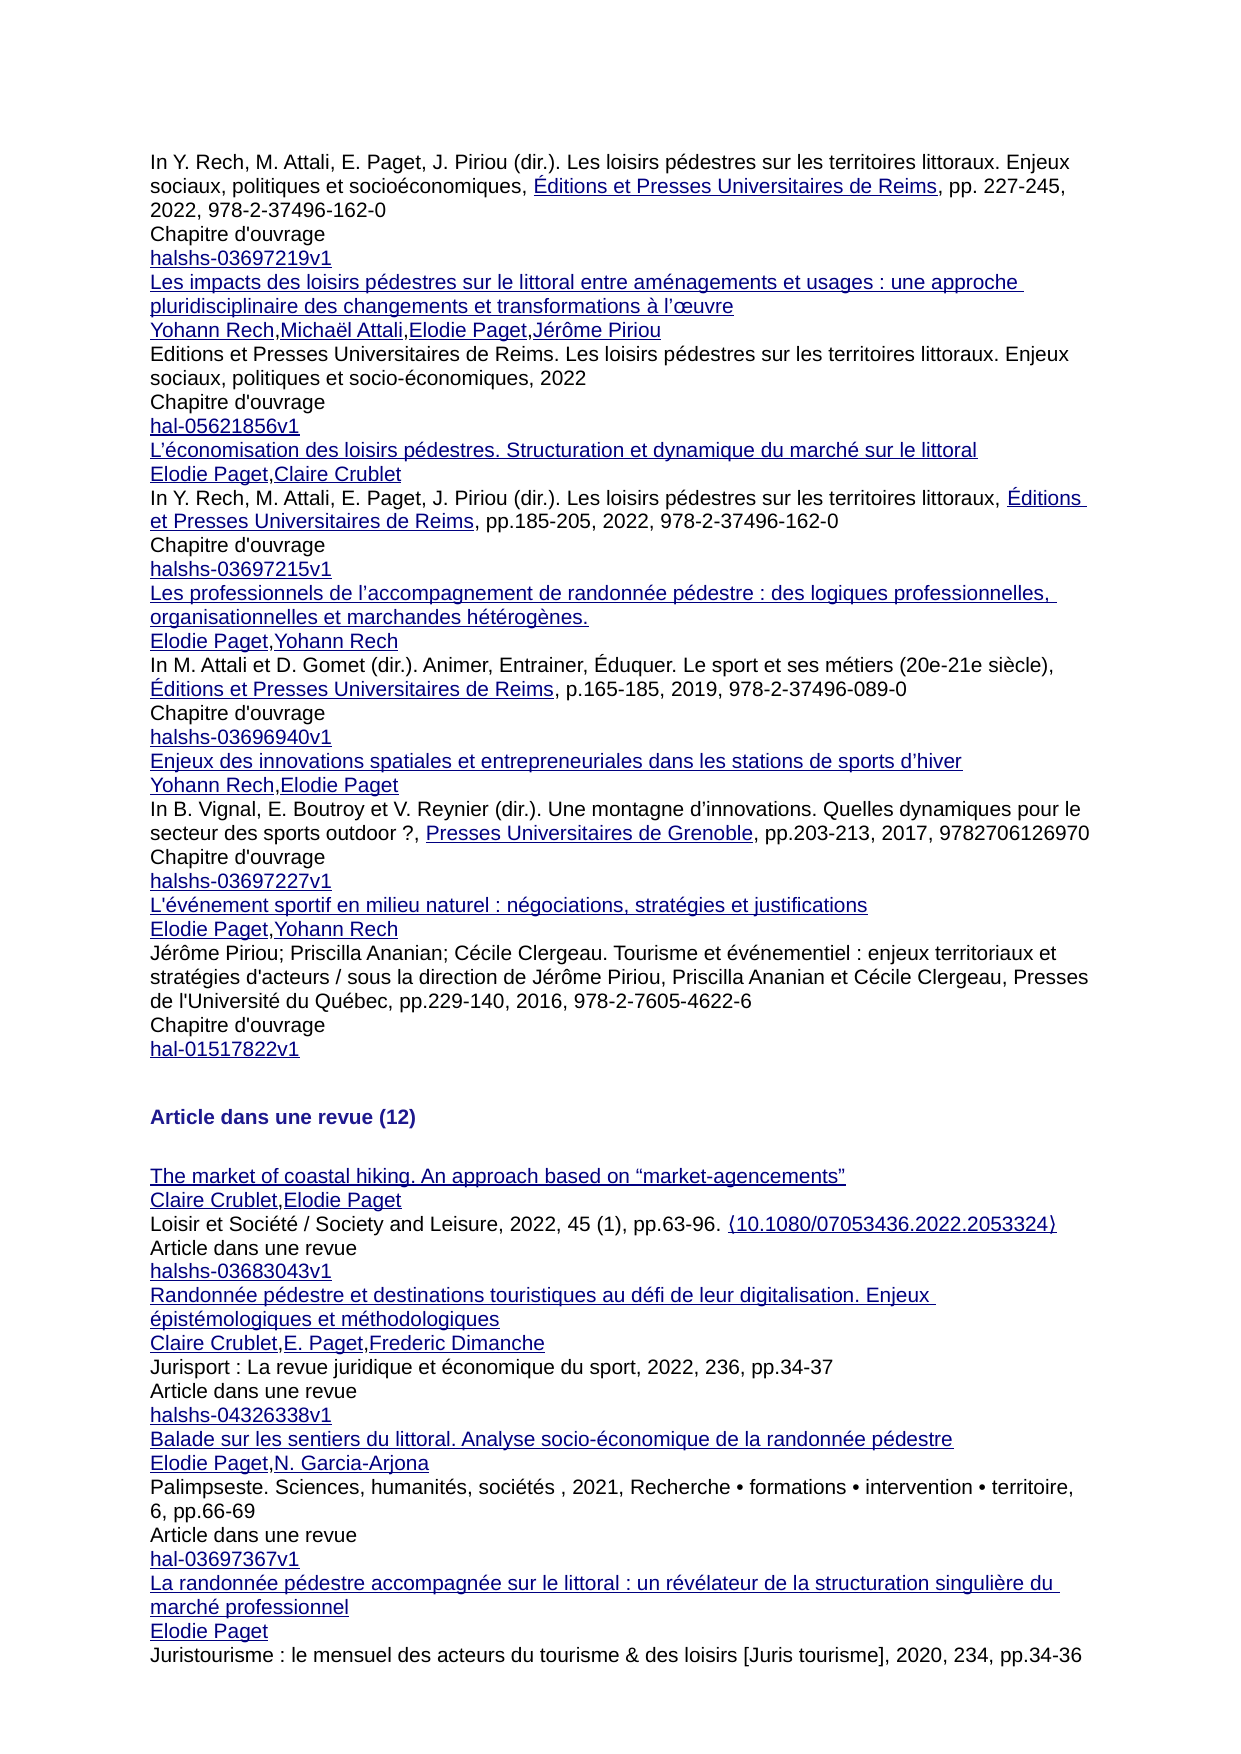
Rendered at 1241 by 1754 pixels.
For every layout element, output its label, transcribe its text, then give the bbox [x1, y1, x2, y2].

table_cell L'événement sportif en milieu naturel : négociations, stratégies et justifications Elodie Paget,Yohann Rech Jérôme Piriou; Priscilla Ananian; Cécile Clergeau. Tourisme et événementiel : enjeux territoriaux et stratégies d'acteurs / sous la direction de Jérôme Piriou, Priscilla Ananian et Cécile Clergeau, Presses de l'Université du Québec, pp.229-140, 2016, 978-2-7605-4622-6 Chapitre d'ouvrage hal-01517822v1 [150, 893, 1090, 1060]
table_cell In Y. Rech, M. Attali, E. Paget, J. Piriou (dir.). Les loisirs pédestres sur les territoires littoraux. Enjeux sociaux, politiques et socioéconomiques, Éditions et Presses Universitaires de Reims, pp. 227-245, 2022, 978-2-37496-162-0 Chapitre d'ouvrage halshs-03697219v1 [150, 150, 1090, 270]
table_cell L’économisation des loisirs pédestres. Structuration et dynamique du marché sur le littoral Elodie Paget,Claire Crublet In Y. Rech, M. Attali, E. Paget, J. Piriou (dir.). Les loisirs pédestres sur les territoires littoraux, Éditions et Presses Universitaires de Reims, pp.185-205, 2022, 978-2-37496-162-0 Chapitre d'ouvrage halshs-03697215v1 [150, 438, 1090, 581]
table_header The market of coastal hiking. An approach based on “market-agencements” Claire Crublet,Elodie Paget Loisir et Société / Society and Leisure, 2022, 45 (1), pp.63-96. ⟨10.1080/07053436.2022.2053324⟩ Article dans une revue halshs-03683043v1 [150, 1164, 1090, 1283]
subtitle Article dans une revue (12) [150, 1105, 1090, 1129]
table_cell Les professionnels de l’accompagnement de randonnée pédestre : des logiques professionnelles, organisationnelles et marchandes hétérogènes. Elodie Paget,Yohann Rech In M. Attali et D. Gomet (dir.). Animer, Entrainer, Éduquer. Le sport et ses métiers (20e-21e siècle), Éditions et Presses Universitaires de Reims, p.165-185, 2019, 978-2-37496-089-0 Chapitre d'ouvrage halshs-03696940v1 [150, 581, 1090, 749]
table_cell Enjeux des innovations spatiales et entrepreneuriales dans les stations de sports d’hiver Yohann Rech,Elodie Paget In B. Vignal, E. Boutroy et V. Reynier (dir.). Une montagne d’innovations. Quelles dynamiques pour le secteur des sports outdoor ?, Presses Universitaires de Grenoble, pp.203-213, 2017, 9782706126970 Chapitre d'ouvrage halshs-03697227v1 [150, 749, 1090, 893]
table_cell Balade sur les sentiers du littoral. Analyse socio-économique de la randonnée pédestre Elodie Paget,N. Garcia-Arjona Palimpseste. Sciences, humanités, sociétés , 2021, Recherche • formations • intervention • territoire, 6, pp.66-69 Article dans une revue hal-03697367v1 [150, 1427, 1090, 1571]
table_cell Les impacts des loisirs pédestres sur le littoral entre aménagements et usages : une approche pluridisciplinaire des changements et transformations à l’œuvre Yohann Rech,Michaël Attali,Elodie Paget,Jérôme Piriou Editions et Presses Universitaires de Reims. Les loisirs pédestres sur les territoires littoraux. Enjeux sociaux, politiques et socio-économiques, 2022 Chapitre d'ouvrage hal-05621856v1 [150, 270, 1090, 437]
table_cell Randonnée pédestre et destinations touristiques au défi de leur digitalisation. Enjeux épistémologiques et méthodologiques Claire Crublet,E. Paget,Frederic Dimanche Jurisport : La revue juridique et économique du sport, 2022, 236, pp.34-37 Article dans une revue halshs-04326338v1 [150, 1283, 1090, 1427]
table_cell La randonnée pédestre accompagnée sur le littoral : un révélateur de la structuration singulière du marché professionnel Elodie Paget Juristourisme : le mensuel des acteurs du tourisme & des loisirs [Juris tourisme], 2020, 234, pp.34-36 [150, 1571, 1090, 1667]
